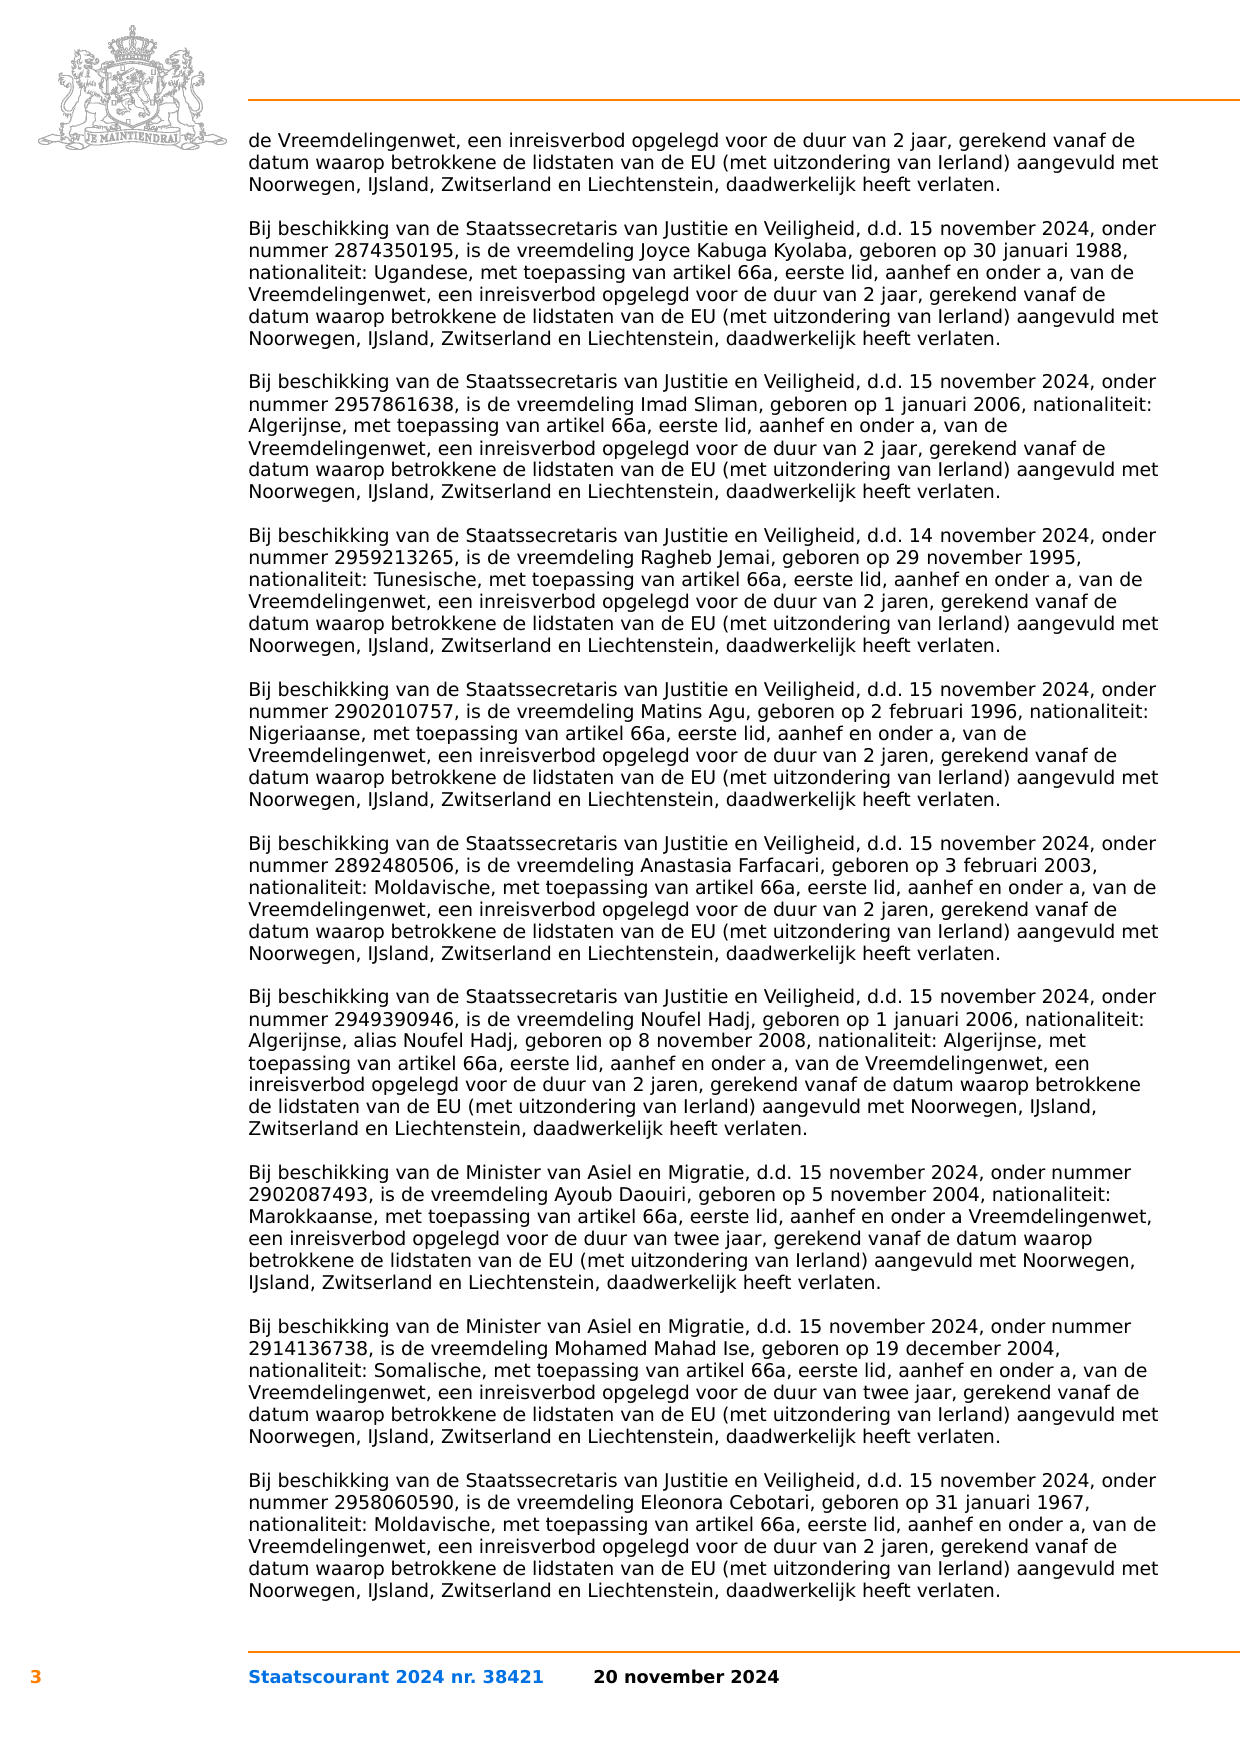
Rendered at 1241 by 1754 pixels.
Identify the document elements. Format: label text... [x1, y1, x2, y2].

text Bij beschikking van de Minister van Asiel en Migratie, d.d. 15 november 2024, onder nummer 2914136738, is de vreemdeling Mohamed Mahad Ise, geboren op 19 december 2004, nationaliteit: Somalische, met toepassing van artikel 66a, eerste lid, aanhef en onder a, van de Vreemdelingenwet, een inreisverbod opgelegd voor de duur van twee jaar, gerekend vanaf de datum waarop betrokkene de lidstaten van de EU (met uitzondering van Ierland) aangevuld met Noorwegen, IJsland, Zwitserland en Liechtenstein, daadwerkelijk heeft verlaten. [248, 1316, 1163, 1448]
text Bij beschikking van de Staatssecretaris van Justitie en Veiligheid, d.d. 15 november 2024, onder nummer 2949390946, is de vreemdeling Noufel Hadj, geboren op 1 januari 2006, nationaliteit: Algerijnse, alias Noufel Hadj, geboren op 8 november 2008, nationaliteit: Algerijnse, met toepassing van artikel 66a, eerste lid, aanhef en onder a, van de Vreemdelingenwet, een inreisverbod opgelegd voor de duur van 2 jaren, gerekend vanaf de datum waarop betrokkene de lidstaten van de EU (met uitzondering van Ierland) aangevuld met Noorwegen, IJsland, Zwitserland en Liechtenstein, daadwerkelijk heeft verlaten. [248, 986, 1163, 1140]
picture [38, 25, 227, 150]
text Bij beschikking van de Staatssecretaris van Justitie en Veiligheid, d.d. 15 november 2024, onder nummer 2874350195, is de vreemdeling Joyce Kabuga Kyolaba, geboren op 30 januari 1988, nationaliteit: Ugandese, met toepassing van artikel 66a, eerste lid, aanhef en onder a, van de Vreemdelingenwet, een inreisverbod opgelegd voor de duur van 2 jaar, gerekend vanaf de datum waarop betrokkene de lidstaten van de EU (met uitzondering van Ierland) aangevuld met Noorwegen, IJsland, Zwitserland en Liechtenstein, daadwerkelijk heeft verlaten. [248, 218, 1163, 349]
text de Vreemdelingenwet, een inreisverbod opgelegd voor de duur van 2 jaar, gerekend vanaf de datum waarop betrokkene de lidstaten van de EU (met uitzondering van Ierland) aangevuld met Noorwegen, IJsland, Zwitserland en Liechtenstein, daadwerkelijk heeft verlaten. [248, 130, 1163, 196]
text Bij beschikking van de Minister van Asiel en Migratie, d.d. 15 november 2024, onder nummer 2902087493, is de vreemdeling Ayoub Daouiri, geboren op 5 november 2004, nationaliteit: Marokkaanse, met toepassing van artikel 66a, eerste lid, aanhef en onder a Vreemdelingenwet, een inreisverbod opgelegd voor de duur van twee jaar, gerekend vanaf de datum waarop betrokkene de lidstaten van de EU (met uitzondering van Ierland) aangevuld met Noorwegen, IJsland, Zwitserland en Liechtenstein, daadwerkelijk heeft verlaten. [248, 1162, 1163, 1294]
text Bij beschikking van de Staatssecretaris van Justitie en Veiligheid, d.d. 15 november 2024, onder nummer 2902010757, is de vreemdeling Matins Agu, geboren op 2 februari 1996, nationaliteit: Nigeriaanse, met toepassing van artikel 66a, eerste lid, aanhef en onder a, van de Vreemdelingenwet, een inreisverbod opgelegd voor de duur van 2 jaren, gerekend vanaf de datum waarop betrokkene de lidstaten van de EU (met uitzondering van Ierland) aangevuld met Noorwegen, IJsland, Zwitserland en Liechtenstein, daadwerkelijk heeft verlaten. [248, 679, 1163, 811]
text Bij beschikking van de Staatssecretaris van Justitie en Veiligheid, d.d. 15 november 2024, onder nummer 2892480506, is de vreemdeling Anastasia Farfacari, geboren op 3 februari 2003, nationaliteit: Moldavische, met toepassing van artikel 66a, eerste lid, aanhef en onder a, van de Vreemdelingenwet, een inreisverbod opgelegd voor de duur van 2 jaren, gerekend vanaf de datum waarop betrokkene de lidstaten van de EU (met uitzondering van Ierland) aangevuld met Noorwegen, IJsland, Zwitserland en Liechtenstein, daadwerkelijk heeft verlaten. [248, 833, 1163, 964]
text Bij beschikking van de Staatssecretaris van Justitie en Veiligheid, d.d. 15 november 2024, onder nummer 2958060590, is de vreemdeling Eleonora Cebotari, geboren op 31 januari 1967, nationaliteit: Moldavische, met toepassing van artikel 66a, eerste lid, aanhef en onder a, van de Vreemdelingenwet, een inreisverbod opgelegd voor de duur van 2 jaren, gerekend vanaf de datum waarop betrokkene de lidstaten van de EU (met uitzondering van Ierland) aangevuld met Noorwegen, IJsland, Zwitserland en Liechtenstein, daadwerkelijk heeft verlaten. [248, 1470, 1163, 1602]
text Bij beschikking van de Staatssecretaris van Justitie en Veiligheid, d.d. 14 november 2024, onder nummer 2959213265, is de vreemdeling Ragheb Jemai, geboren op 29 november 1995, nationaliteit: Tunesische, met toepassing van artikel 66a, eerste lid, aanhef en onder a, van de Vreemdelingenwet, een inreisverbod opgelegd voor de duur van 2 jaren, gerekend vanaf de datum waarop betrokkene de lidstaten van de EU (met uitzondering van Ierland) aangevuld met Noorwegen, IJsland, Zwitserland en Liechtenstein, daadwerkelijk heeft verlaten. [248, 525, 1163, 657]
text Bij beschikking van de Staatssecretaris van Justitie en Veiligheid, d.d. 15 november 2024, onder nummer 2957861638, is de vreemdeling Imad Sliman, geboren op 1 januari 2006, nationaliteit: Algerijnse, met toepassing van artikel 66a, eerste lid, aanhef en onder a, van de Vreemdelingenwet, een inreisverbod opgelegd voor de duur van 2 jaar, gerekend vanaf de datum waarop betrokkene de lidstaten van de EU (met uitzondering van Ierland) aangevuld met Noorwegen, IJsland, Zwitserland en Liechtenstein, daadwerkelijk heeft verlaten. [248, 371, 1163, 503]
